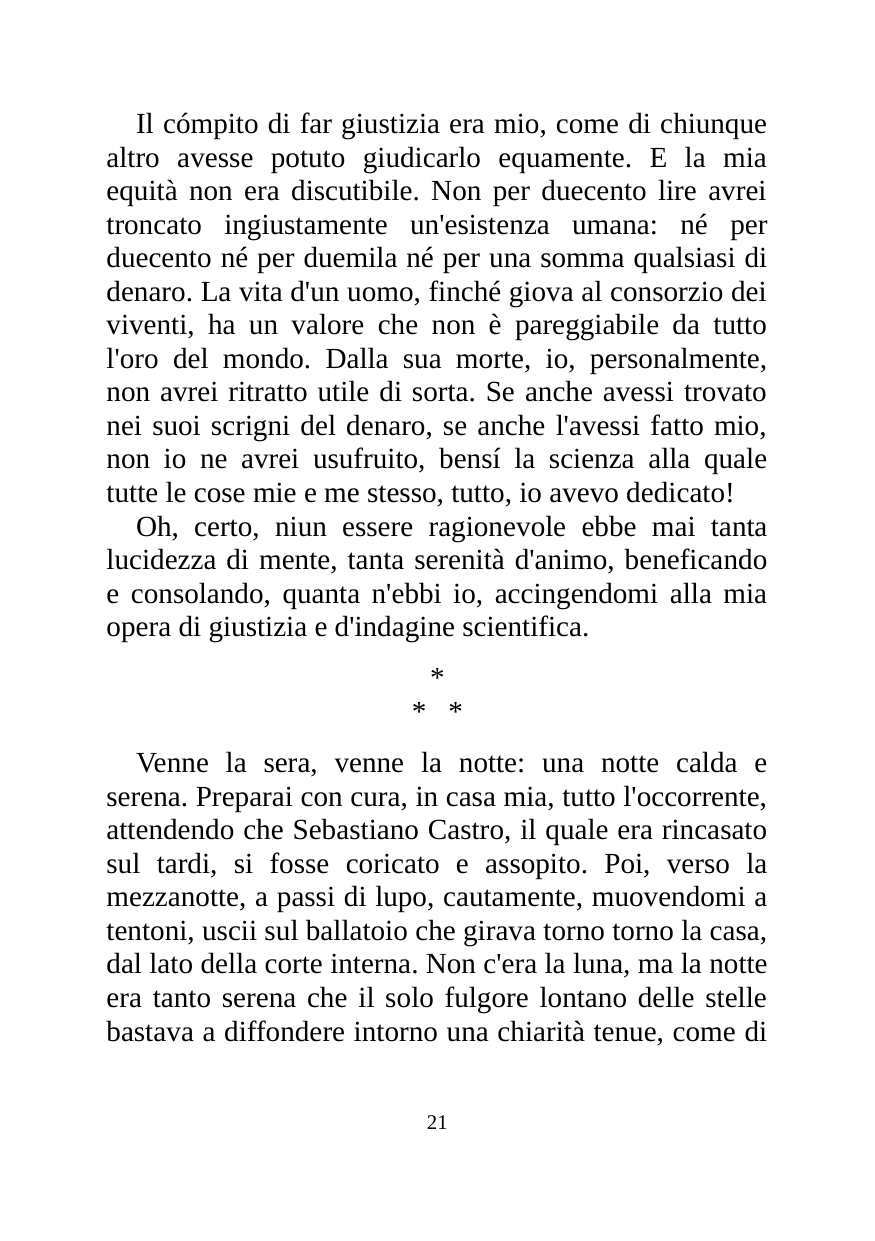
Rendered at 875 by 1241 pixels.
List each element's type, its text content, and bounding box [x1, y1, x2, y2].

text Venne la sera, venne la notte: una notte calda e serena. Preparai con cura, in casa mia, tutto l'occorrente, attendendo che Sebastiano Castro, il quale era rincasato sul tardi, si fosse coricato e assopito. Poi, verso la mezzanotte, a passi di lupo, cautamente, muovendomi a tentoni, uscii sul ballatoio che girava torno torno la casa, dal lato della corte interna. Non c'era la luna, ma la notte era tanto serena che il solo fulgore lontano delle stelle bastava a diffondere intorno una chiarità tenue, come di [106, 745, 768, 1047]
text * * * [106, 661, 768, 728]
text Oh, certo, niun essere ragionevole ebbe mai tanta lucidezza di mente, tanta serenità d'animo, beneficando e consolando, quanta n'ebbi io, accingendomi alla mia opera di giustizia e d'indagine scientifica. [106, 509, 768, 643]
text Il cómpito di far giustizia era mio, come di chiunque altro avesse potuto giudicarlo equamente. E la mia equità non era discutibile. Non per duecento lire avrei troncato ingiustamente un'esistenza umana: né per duecento né per duemila né per una somma qualsiasi di denaro. La vita d'un uomo, finché giova al consorzio dei viventi, ha un valore che non è pareggiabile da tutto l'oro del mondo. Dalla sua morte, io, personalmente, non avrei ritratto utile di sorta. Se anche avessi trovato nei suoi scrigni del denaro, se anche l'avessi fatto mio, non io ne avrei usufruito, bensí la scienza alla quale tutte le cose mie e me stesso, tutto, io avevo dedicato! [106, 106, 768, 509]
